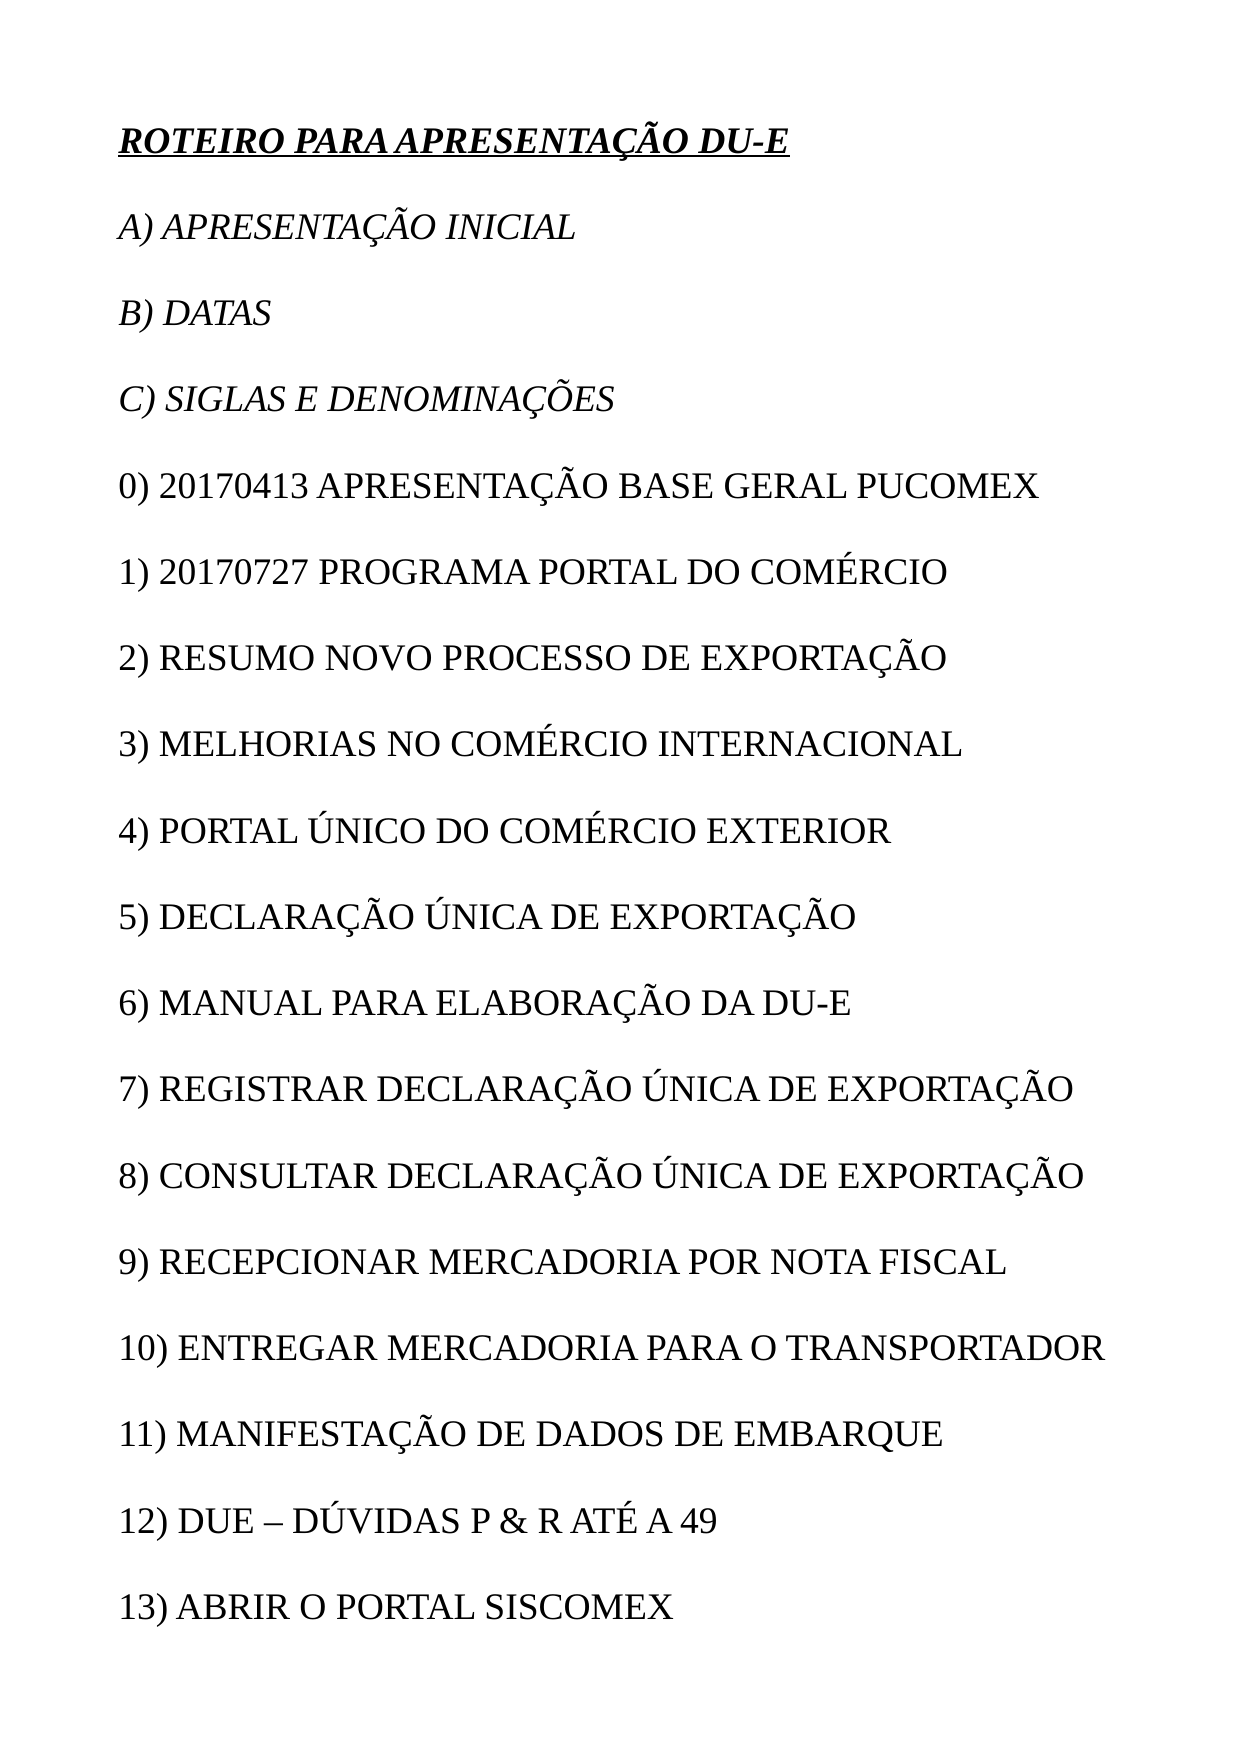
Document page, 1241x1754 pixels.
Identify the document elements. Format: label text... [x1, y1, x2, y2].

text 13) ABRIR O PORTAL SISCOMEX [118, 1584, 1122, 1627]
text 12) DUE – DÚVIDAS P & R ATÉ A 49 [118, 1498, 1122, 1541]
text 8) CONSULTAR DECLARAÇÃO ÚNICA DE EXPORTAÇÃO [118, 1153, 1122, 1196]
text 4) PORTAL ÚNICO DO COMÉRCIO EXTERIOR [118, 808, 1122, 851]
text 5) DECLARAÇÃO ÚNICA DE EXPORTAÇÃO [118, 894, 1122, 937]
text A) APRESENTAÇÃO INICIAL [118, 204, 1122, 247]
text 2) RESUMO NOVO PROCESSO DE EXPORTAÇÃO [118, 636, 1122, 679]
text 1) 20170727 PROGRAMA PORTAL DO COMÉRCIO [118, 549, 1122, 592]
text 7) REGISTRAR DECLARAÇÃO ÚNICA DE EXPORTAÇÃO [118, 1067, 1122, 1110]
text B) DATAS [118, 291, 1122, 334]
text 10) ENTREGAR MERCADORIA PARA O TRANSPORTADOR [118, 1326, 1122, 1369]
text 9) RECEPCIONAR MERCADORIA POR NOTA FISCAL [118, 1239, 1122, 1282]
text 6) MANUAL PARA ELABORAÇÃO DA DU-E [118, 981, 1122, 1024]
text 11) MANIFESTAÇÃO DE DADOS DE EMBARQUE [118, 1412, 1122, 1455]
text 3) MELHORIAS NO COMÉRCIO INTERNACIONAL [118, 722, 1122, 765]
text ROTEIRO PARA APRESENTAÇÃO DU-E [118, 118, 1122, 161]
text C) SIGLAS E DENOMINAÇÕES [118, 377, 1122, 420]
text 0) 20170413 APRESENTAÇÃO BASE GERAL PUCOMEX [118, 463, 1122, 506]
